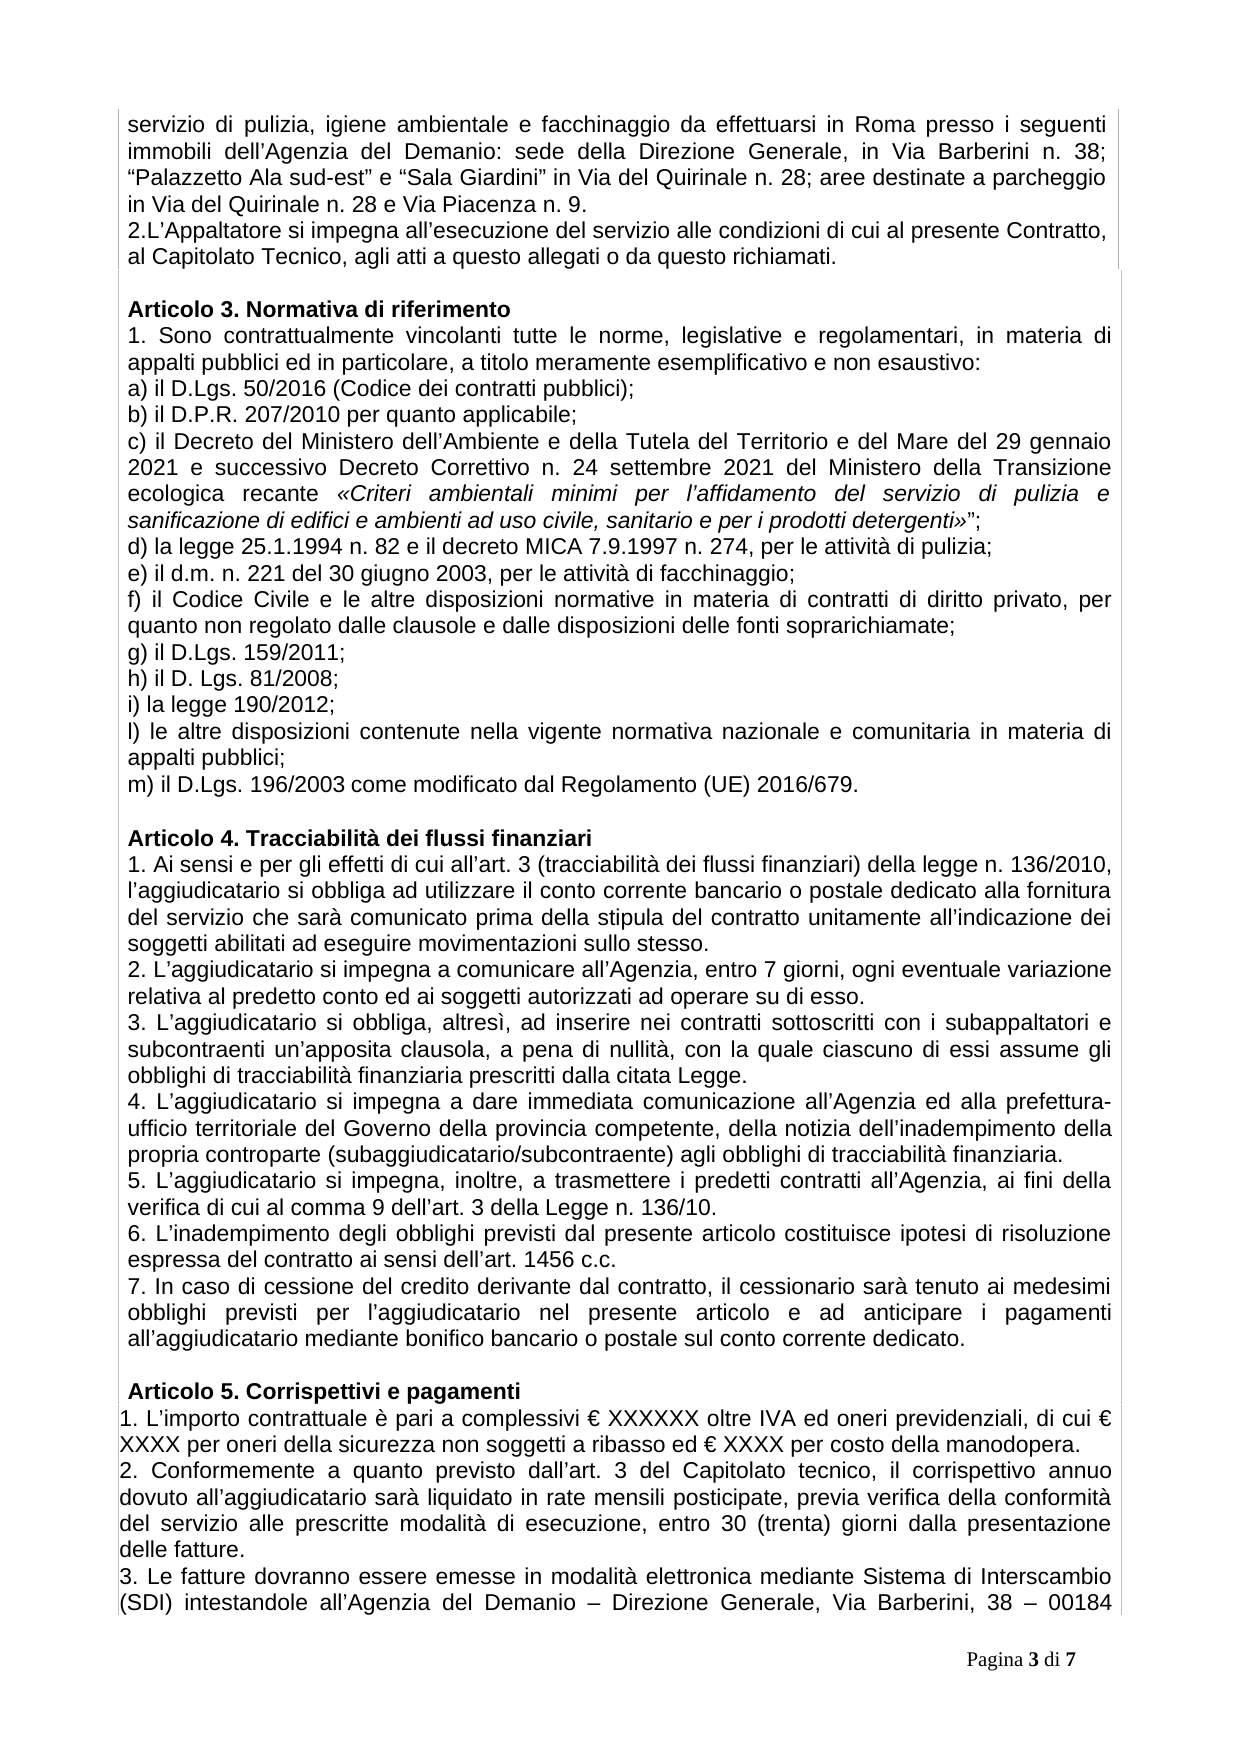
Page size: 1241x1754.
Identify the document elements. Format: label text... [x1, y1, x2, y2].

text c) il Decreto del Ministero dell’Ambiente e della Tutela del Territorio e del Mare del 29 gennaio 2021 e successivo Decreto Correttivo n. 24 settembre 2021 del Ministero della Transizione ecologica recante «Criteri ambientali minimi per l’affidamento del servizio di pulizia e sanificazione di edifici e ambienti ad uso civile, sanitario e per i prodotti detergenti»”; [119, 428, 1121, 533]
text f) il Codice Civile e le altre disposizioni normative in materia di contratti di diritto privato, per quanto non regolato dalle clausole e dalle disposizioni delle fonti soprarichiamate; [119, 586, 1121, 638]
text 4. L’aggiudicatario si impegna a dare immediata comunicazione all’Agenzia ed alla prefettura-ufficio territoriale del Governo della provincia competente, della notizia dell’inadempimento della propria controparte (subaggiudicatario/subcontraente) agli obblighi di tracciabilità finanziaria. [119, 1088, 1121, 1167]
text l) le altre disposizioni contenute nella vigente normativa nazionale e comunitaria in materia di appalti pubblici; [119, 718, 1121, 770]
text 7. In caso di cessione del credito derivante dal contratto, il cessionario sarà tenuto ai medesimi obblighi previsti per l’aggiudicatario nel presente articolo e ad anticipare i pagamenti all’aggiudicatario mediante bonifico bancario o postale sul conto corrente dedicato. [119, 1273, 1121, 1352]
text b) il D.P.R. 207/2010 per quanto applicabile; [119, 401, 1121, 428]
text Articolo 4. Tracciabilità dei flussi finanziari [119, 825, 1121, 851]
text i) la legge 190/2012; [119, 691, 1121, 718]
text 5. L’aggiudicatario si impegna, inoltre, a trasmettere i predetti contratti all’Agenzia, ai fini della verifica di cui al comma 9 dell’art. 3 della Legge n. 136/10. [119, 1167, 1121, 1220]
text h) il D. Lgs. 81/2008; [119, 665, 1121, 691]
text 1. Ai sensi e per gli effetti di cui all’art. 3 (tracciabilità dei flussi finanziari) della legge n. 136/2010, l’aggiudicatario si obbliga ad utilizzare il conto corrente bancario o postale dedicato alla fornitura del servizio che sarà comunicato prima della stipula del contratto unitamente all’indicazione dei soggetti abilitati ad eseguire movimentazioni sullo stesso. [119, 851, 1121, 956]
text Articolo 5. Corrispettivi e pagamenti [119, 1378, 1121, 1404]
text d) la legge 25.1.1994 n. 82 e il decreto MICA 7.9.1997 n. 274, per le attività di pulizia; [119, 533, 1121, 559]
text 3. Le fatture dovranno essere emesse in modalità elettronica mediante Sistema di Interscambio (SDI) intestandole all’Agenzia del Demanio – Direzione Generale, Via Barberini, 38 – 00184 [119, 1563, 1121, 1615]
text Articolo 3. Normativa di riferimento [119, 296, 1121, 322]
text a) il D.Lgs. 50/2016 (Codice dei contratti pubblici); [119, 375, 1121, 401]
text g) il D.Lgs. 159/2011; [119, 638, 1121, 665]
text 3. L’aggiudicatario si obbliga, altresì, ad inserire nei contratti sottoscritti con i subappaltatori e subcontraenti un’apposita clausola, a pena di nullità, con la quale ciascuno di essi assume gli obblighi di tracciabilità finanziaria prescritti dalla citata Legge. [119, 1009, 1121, 1088]
text 2. Conformemente a quanto previsto dall’art. 3 del Capitolato tecnico, il corrispettivo annuo dovuto all’aggiudicatario sarà liquidato in rate mensili posticipate, previa verifica della conformità del servizio alle prescritte modalità di esecuzione, entro 30 (trenta) giorni dalla presentazione delle fatture. [119, 1457, 1121, 1563]
text e) il d.m. n. 221 del 30 giugno 2003, per le attività di facchinaggio; [119, 559, 1121, 586]
text 6. L’inadempimento degli obblighi previsti dal presente articolo costituisce ipotesi di risoluzione espressa del contratto ai sensi dell’art. 1456 c.c. [119, 1220, 1121, 1273]
text servizio di pulizia, igiene ambientale e facchinaggio da effettuarsi in Roma presso i seguenti immobili dell’Agenzia del Demanio: sede della Direzione Generale, in Via Barberini n. 38; “Palazzetto Ala sud-est” e “Sala Giardini” in Via del Quirinale n. 28; aree destinate a parcheggio in Via del Quirinale n. 28 e Via Piacenza n. 9. [119, 109, 1118, 217]
text m) il D.Lgs. 196/2003 come modificato dal Regolamento (UE) 2016/679. [119, 770, 1121, 798]
text 1. Sono contrattualmente vincolanti tutte le norme, legislative e regolamentari, in materia di appalti pubblici ed in particolare, a titolo meramente esemplificativo e non esaustivo: [119, 322, 1121, 375]
text 2.L’Appaltatore si impegna all’esecuzione del servizio alle condizioni di cui al presente Contratto, al Capitolato Tecnico, agli atti a questo allegati o da questo richiamati. [119, 217, 1118, 269]
text 2. L’aggiudicatario si impegna a comunicare all’Agenzia, entro 7 giorni, ogni eventuale variazione relativa al predetto conto ed ai soggetti autorizzati ad operare su di esso. [119, 956, 1121, 1009]
text 1. L’importo contrattuale è pari a complessivi € XXXXXX oltre IVA ed oneri previdenziali, di cui € XXXX per oneri della sicurezza non soggetti a ribasso ed € XXXX per costo della manodopera. [119, 1404, 1121, 1457]
